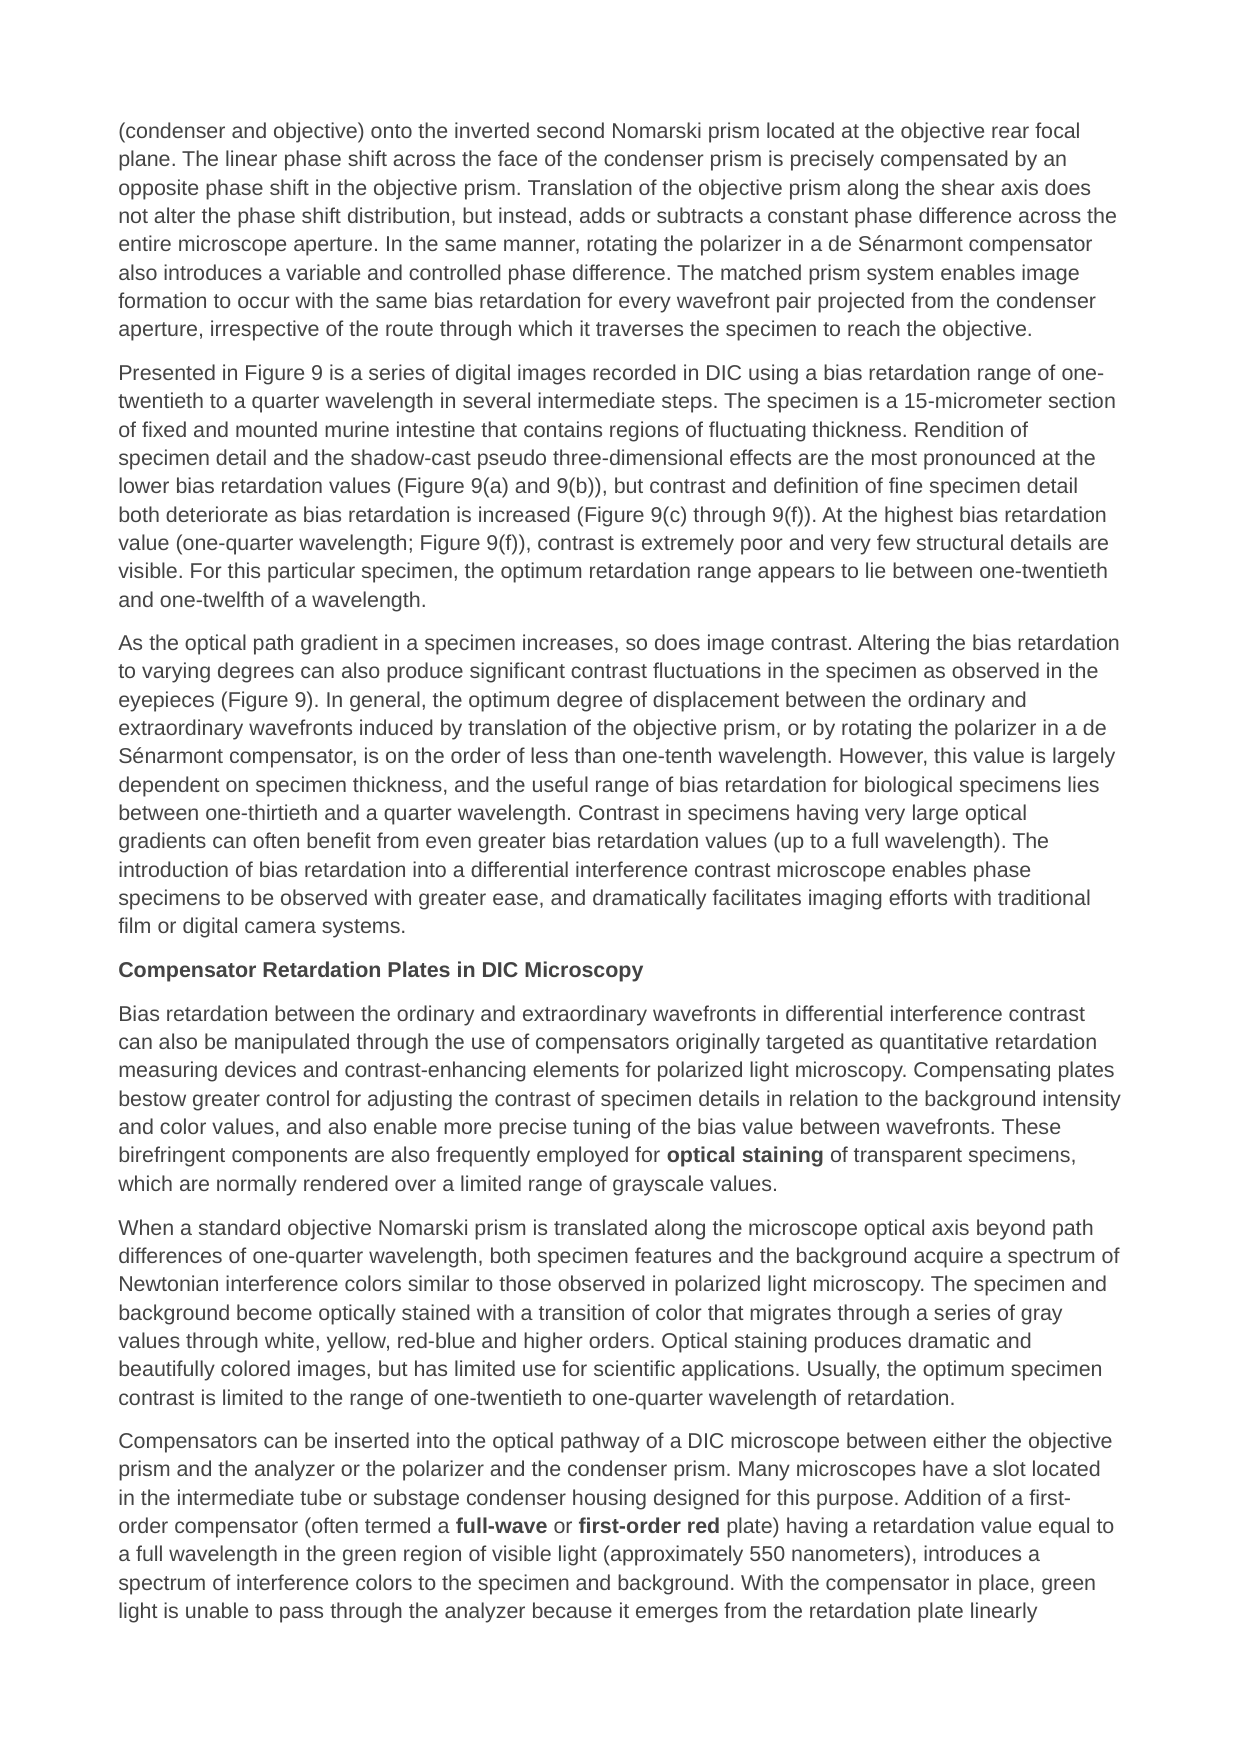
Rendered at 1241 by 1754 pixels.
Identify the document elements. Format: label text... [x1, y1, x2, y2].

text When a standard objective Nomarski prism is translated along the microscope optical axis beyond path differences of one-quarter wavelength, both specimen features and the background acquire a spectrum of Newtonian interference colors similar to those observed in polarized light microscopy. The specimen and background become optically stained with a transition of color that migrates through a series of gray values through white, yellow, red-blue and higher orders. Optical staining produces dramatic and beautifully colored images, but has limited use for scientific applications. Usually, the optimum specimen contrast is limited to the range of one-twentieth to one-quarter wavelength of retardation. [118, 1215, 1122, 1409]
text (condenser and objective) onto the inverted second Nomarski prism located at the objective rear focal plane. The linear phase shift across the face of the condenser prism is precisely compensated by an opposite phase shift in the objective prism. Translation of the objective prism along the shear axis does not alter the phase shift distribution, but instead, adds or subtracts a constant phase difference across the entire microscope aperture. In the same manner, rotating the polarizer in a de Sénarmont compensator also introduces a variable and controlled phase difference. The matched prism system enables image formation to occur with the same bias retardation for every wavefront pair projected from the condenser aperture, irrespective of the route through which it traverses the specimen to reach the objective. [118, 118, 1122, 341]
text Compensators can be inserted into the optical pathway of a DIC microscope between either the objective prism and the analyzer or the polarizer and the condenser prism. Many microscopes have a slot located in the intermediate tube or substage condenser housing designed for this purpose. Addition of a first-order compensator (often termed a full-wave or first-order red plate) having a retardation value equal to a full wavelength in the green region of visible light (approximately 550 nanometers), introduces a spectrum of interference colors to the specimen and background. With the compensator in place, green light is unable to pass through the analyzer because it emerges from the retardation plate linearly [118, 1428, 1122, 1623]
text Bias retardation between the ordinary and extraordinary wavefronts in differential interference contrast can also be manipulated through the use of compensators originally targeted as quantitative retardation measuring devices and contrast-enhancing elements for polarized light microscopy. Compensating plates bestow greater control for adjusting the contrast of specimen details in relation to the background intensity and color values, and also enable more precise tuning of the bias value between wavefronts. These birefringent components are also frequently employed for optical staining of transparent specimens, which are normally rendered over a limited range of grayscale values. [118, 1001, 1122, 1196]
text Presented in Figure 9 is a series of digital images recorded in DIC using a bias retardation range of one-twentieth to a quarter wavelength in several intermediate steps. The specimen is a 15-micrometer section of fixed and mounted murine intestine that contains regions of fluctuating thickness. Rendition of specimen detail and the shadow-cast pseudo three-dimensional effects are the most pronounced at the lower bias retardation values (Figure 9(a) and 9(b)), but contrast and definition of fine specimen detail both deteriorate as bias retardation is increased (Figure 9(c) through 9(f)). At the highest bias retardation value (one-quarter wavelength; Figure 9(f)), contrast is extremely poor and very few structural details are visible. For this particular specimen, the optimum retardation range appears to lie between one-twentieth and one-twelfth of a wavelength. [118, 360, 1122, 611]
text As the optical path gradient in a specimen increases, so does image contrast. Altering the bias retardation to varying degrees can also produce significant contrast fluctuations in the specimen as observed in the eyepieces (Figure 9). In general, the optimum degree of displacement between the ordinary and extraordinary wavefronts induced by translation of the objective prism, or by rotating the polarizer in a de Sénarmont compensator, is on the order of less than one-tenth wavelength. However, this value is largely dependent on specimen thickness, and the useful range of bias retardation for biological specimens lies between one-thirtieth and a quarter wavelength. Contrast in specimens having very large optical gradients can often benefit from even greater bias retardation values (up to a full wavelength). The introduction of bias retardation into a differential interference contrast microscope enables phase specimens to be observed with greater ease, and dramatically facilitates imaging efforts with traditional film or digital camera systems. [118, 630, 1122, 938]
text Compensator Retardation Plates in DIC Microscopy [118, 957, 1122, 982]
